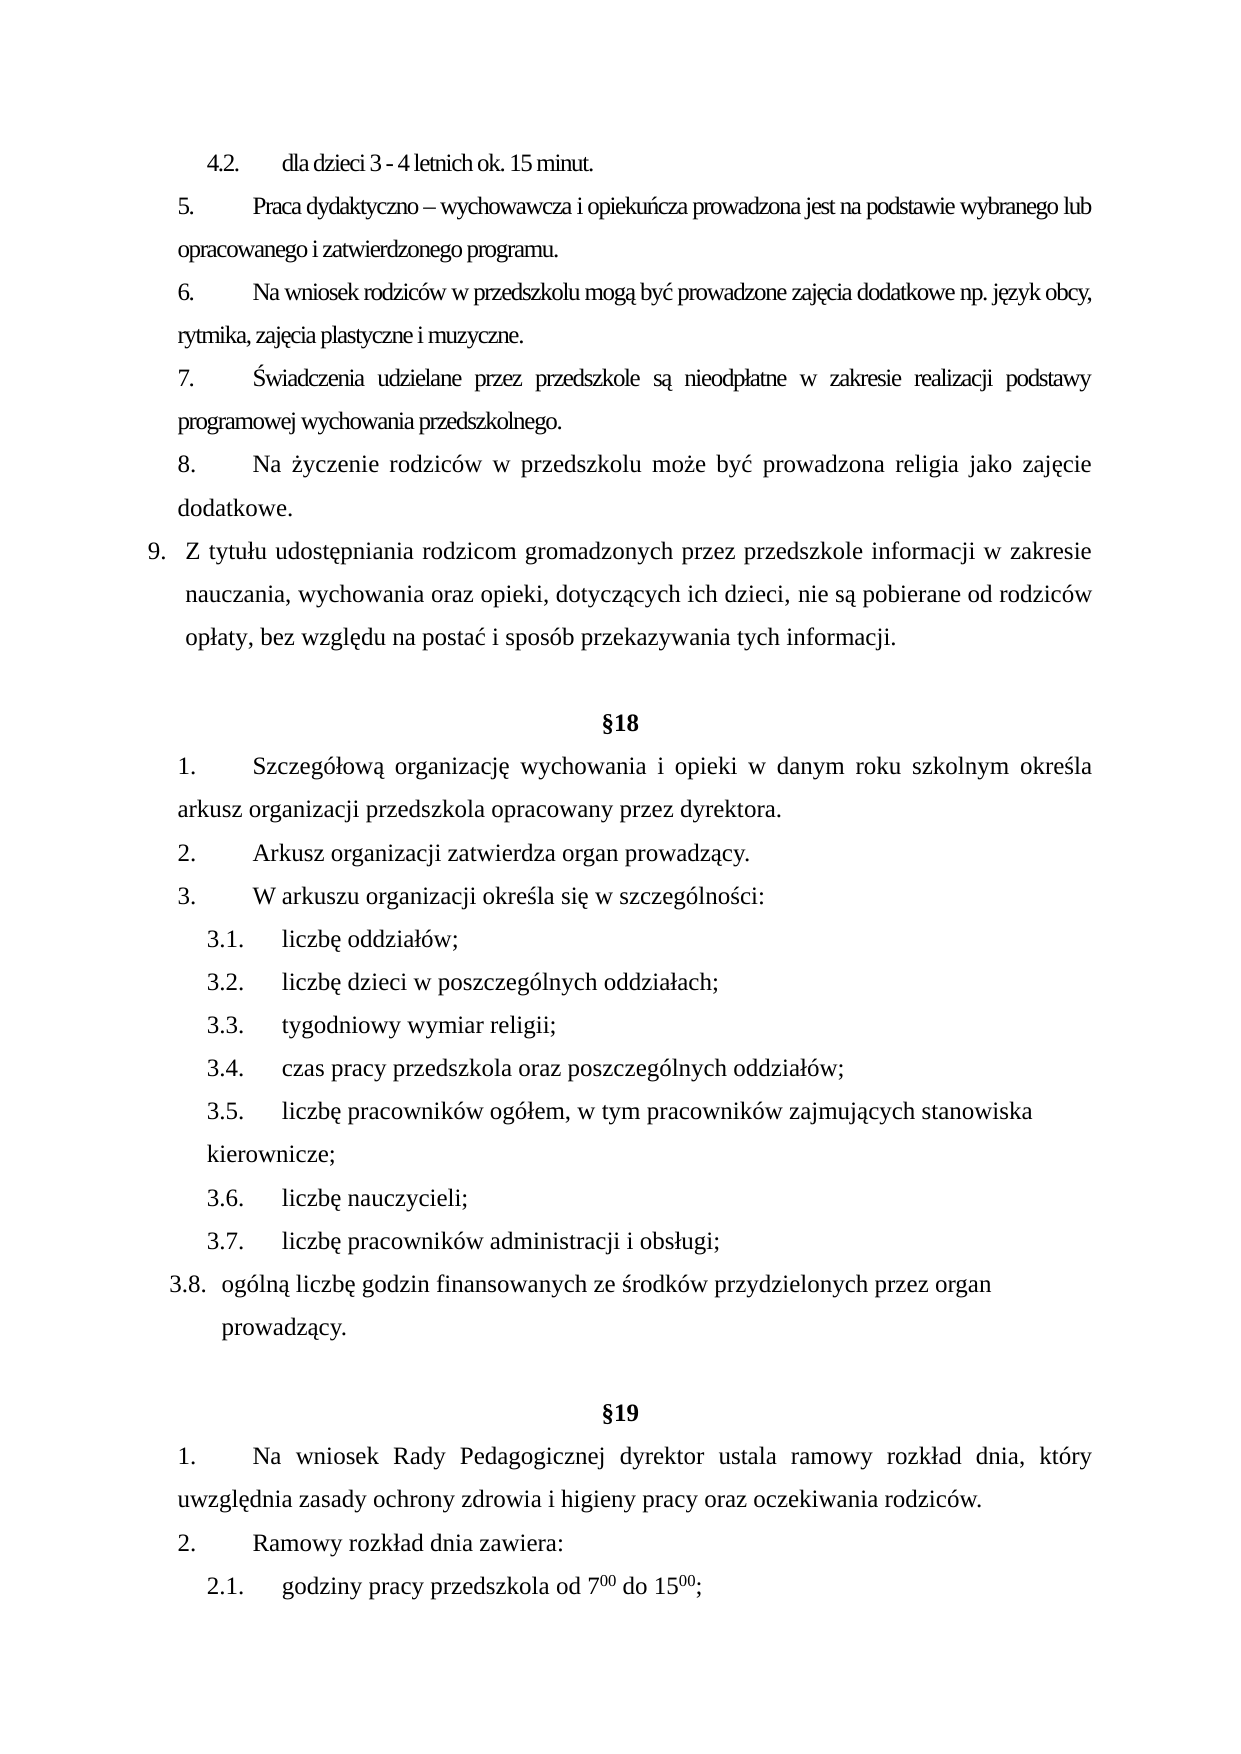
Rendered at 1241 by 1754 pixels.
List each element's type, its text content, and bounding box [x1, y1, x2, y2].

list Na życzenie rodziców w przedszkolu może być prowadzona religia jako zajęcie dodatkowe. [177, 449, 1093, 521]
list liczbę pracowników administracji i obsługi; [207, 1226, 1093, 1254]
list tygodniowy wymiar religii; [207, 1010, 1093, 1039]
list liczbę pracowników ogółem, w tym pracowników zajmujących stanowiska kierownicze; [207, 1096, 1093, 1168]
list ogólną liczbę godzin finansowanych ze środków przydzielonych przez organ prowadzący. [169, 1269, 1093, 1341]
list dla dzieci 3 - 4 letnich ok. 15 minut. [207, 148, 1093, 176]
list Arkusz organizacji zatwierdza organ prowadzący. [177, 838, 1093, 866]
list Świadczenia udzielane przez przedszkole są nieodpłatne w zakresie realizacji podstawy programowej wychowania przedszkolnego. [177, 363, 1093, 435]
list Z tytułu udostępniania rodzicom gromadzonych przez przedszkole informacji w zakresie nauczania, wychowania oraz opieki, dotyczących ich dzieci, nie są pobierane od rodziców opłaty, bez względu na postać i sposób przekazywania tych informacji. [148, 536, 1093, 651]
list Praca dydaktyczno – wychowawcza i opiekuńcza prowadzona jest na podstawie wybranego lub opracowanego i zatwierdzonego programu. [177, 191, 1093, 263]
list Na wniosek Rady Pedagogicznej dyrektor ustala ramowy rozkład dnia, który uwzględnia zasady ochrony zdrowia i higieny pracy oraz oczekiwania rodziców. [177, 1441, 1093, 1513]
list godziny pracy przedszkola od 700 do 1500; [207, 1571, 1093, 1599]
list liczbę oddziałów; [207, 924, 1093, 953]
text §18 [148, 708, 1093, 737]
list Na wniosek rodziców w przedszkolu mogą być prowadzone zajęcia dodatkowe np. język obcy, rytmika, zajęcia plastyczne i muzyczne. [177, 277, 1093, 349]
list czas pracy przedszkola oraz poszczególnych oddziałów; [207, 1053, 1093, 1082]
list liczbę dzieci w poszczególnych oddziałach; [207, 967, 1093, 996]
list W arkuszu organizacji określa się w szczególności: [177, 881, 1093, 909]
list Szczegółową organizację wychowania i opieki w danym roku szkolnym określa arkusz organizacji przedszkola opracowany przez dyrektora. [177, 751, 1093, 823]
list liczbę nauczycieli; [207, 1183, 1093, 1211]
text §19 [148, 1398, 1093, 1427]
list Ramowy rozkład dnia zawiera: [177, 1528, 1093, 1556]
